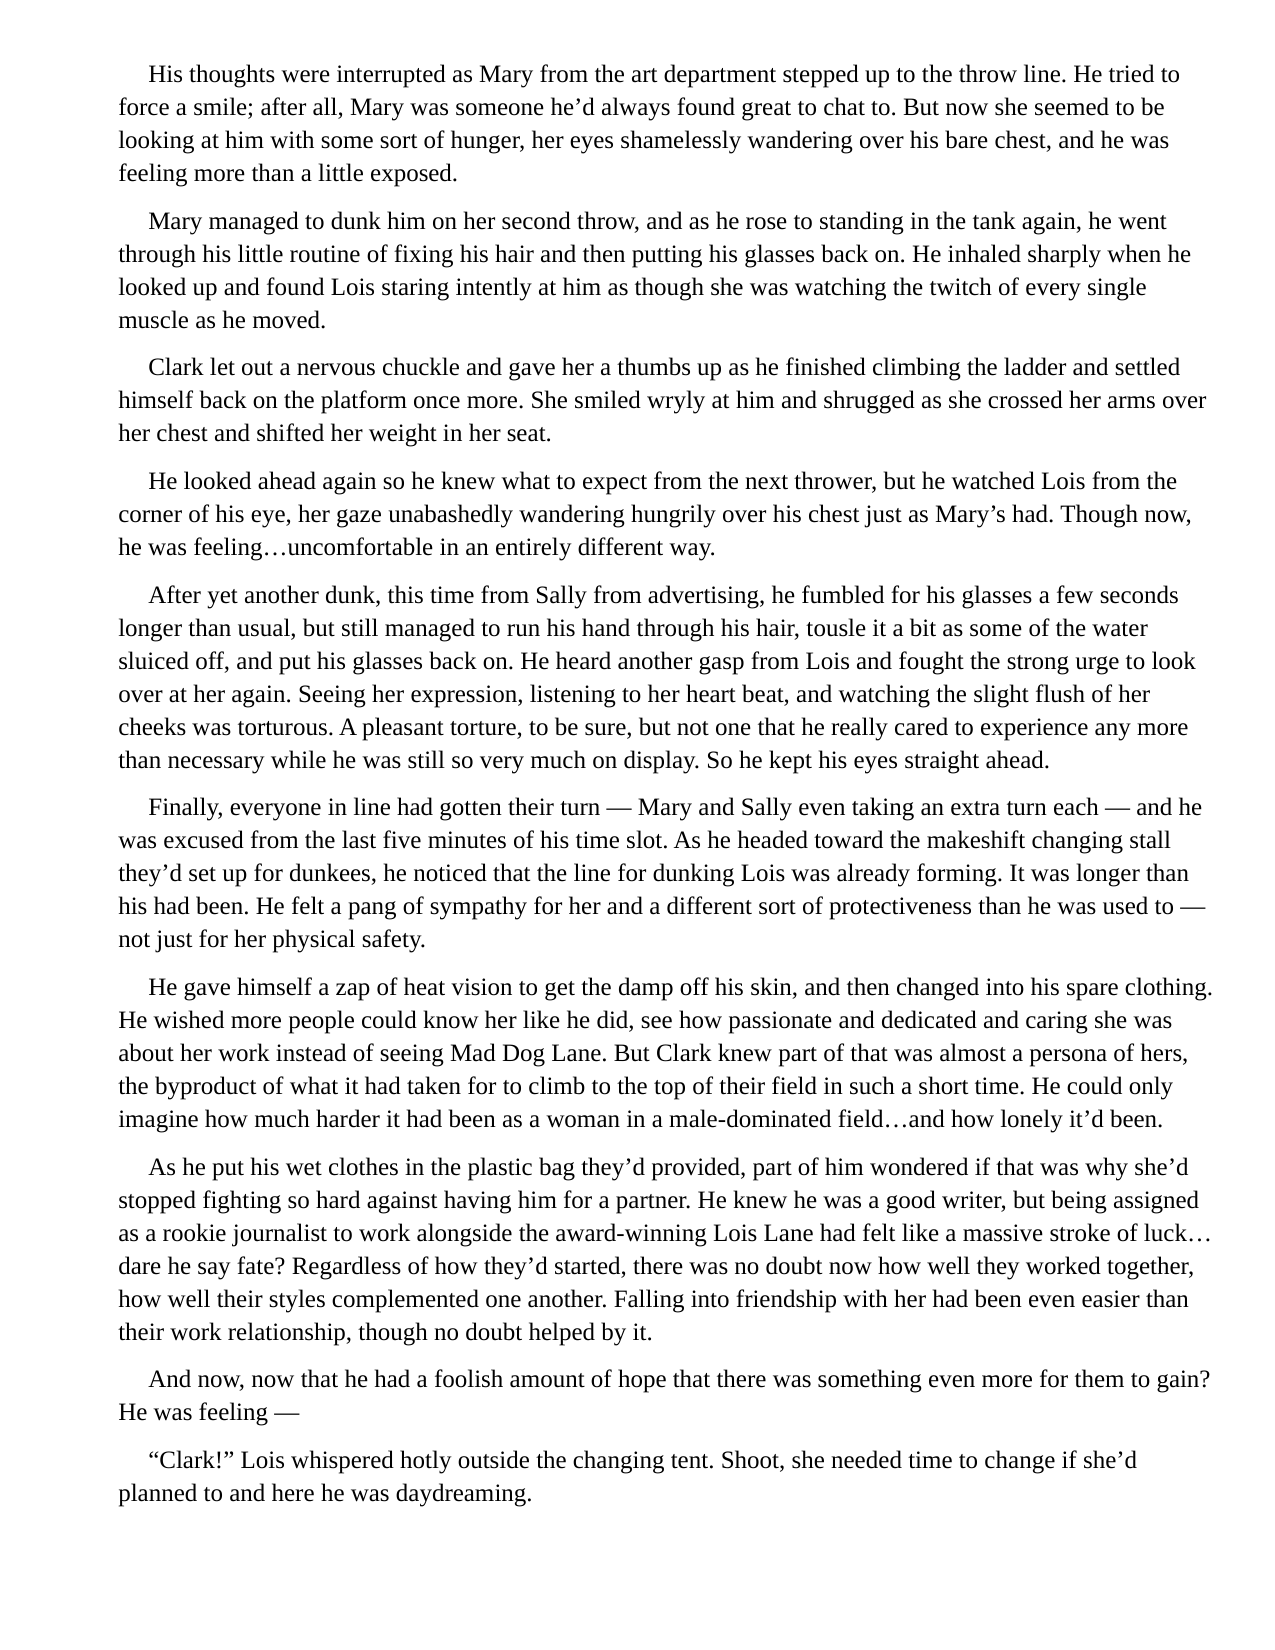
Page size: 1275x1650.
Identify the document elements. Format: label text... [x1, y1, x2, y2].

text His thoughts were interrupted as Mary from the art department stepped up to the throw line. He tried to force a smile; after all, Mary was someone he’d always found great to chat to. But now she seemed to be looking at him with some sort of hunger, her eyes shamelessly wandering over his bare chest, and he was feeling more than a little exposed. [118, 59, 1216, 187]
text After yet another dunk, this time from Sally from advertising, he fumbled for his glasses a few seconds longer than usual, but still managed to run his hand through his hair, tousle it a bit as some of the water sluiced off, and put his glasses back on. He heard another gasp from Lois and fought the strong urge to look over at her again. Seeing her expression, listening to her heart beat, and watching the slight flush of her cheeks was torturous. A pleasant torture, to be sure, but not one that he really cared to experience any more than necessary while he was still so very much on display. So he kept his eyes straight ahead. [118, 580, 1216, 773]
text Mary managed to dunk him on her second throw, and as he rose to standing in the tank again, he went through his little routine of fixing his hair and then putting his glasses back on. He inhaled sharply when he looked up and found Lois staring intently at him as though she was watching the twitch of every single muscle as he moved. [118, 206, 1216, 333]
text He looked ahead again so he knew what to expect from the next thrower, but he watched Lois from the corner of his eye, her gaze unabashedly wandering hungrily over his chest just as Mary’s had. Though now, he was feeling…uncomfortable in an entirely different way. [118, 466, 1216, 561]
text Clark let out a nervous chuckle and gave her a thumbs up as he finished climbing the ladder and settled himself back on the platform once more. She smiled wryly at him and shrugged as she crossed her arms over her chest and shifted her weight in her seat. [118, 352, 1216, 447]
text “Clark!” Lois whispered hotly outside the changing tent. Shoot, she needed time to change if she’d planned to and here he was daydreaming. [118, 1445, 1216, 1507]
text Finally, everyone in line had gotten their turn — Mary and Sally even taking an extra turn each — and he was excused from the last five minutes of his time slot. As he headed toward the makeshift changing stall they’d set up for dunkees, he noticed that the line for dunking Lois was already forming. It was longer than his had been. He felt a pang of sympathy for her and a different sort of protectiveness than he was used to — not just for her physical safety. [118, 792, 1216, 953]
text He gave himself a zap of heat vision to get the damp off his skin, and then changed into his spare clothing. He wished more people could know her like he did, see how passionate and dedicated and caring she was about her work instead of seeing Mad Dog Lane. But Clark knew part of that was almost a persona of hers, the byproduct of what it had taken for to climb to the top of their field in such a short time. He could only imagine how much harder it had been as a woman in a male-dominated field…and how lonely it’d been. [118, 972, 1216, 1133]
text And now, now that he had a foolish amount of hope that there was something even more for them to gain? He was feeling — [118, 1364, 1216, 1426]
text As he put his wet clothes in the plastic bag they’d provided, part of him wondered if that was why she’d stopped fighting so hard against having him for a partner. He knew he was a good writer, but being assigned as a rookie journalist to work alongside the award-winning Lois Lane had felt like a massive stroke of luck…dare he say fate? Regardless of how they’d started, there was no doubt now how well they worked together, how well their styles complemented one another. Falling into friendship with her had been even easier than their work relationship, though no doubt helped by it. [118, 1152, 1216, 1346]
